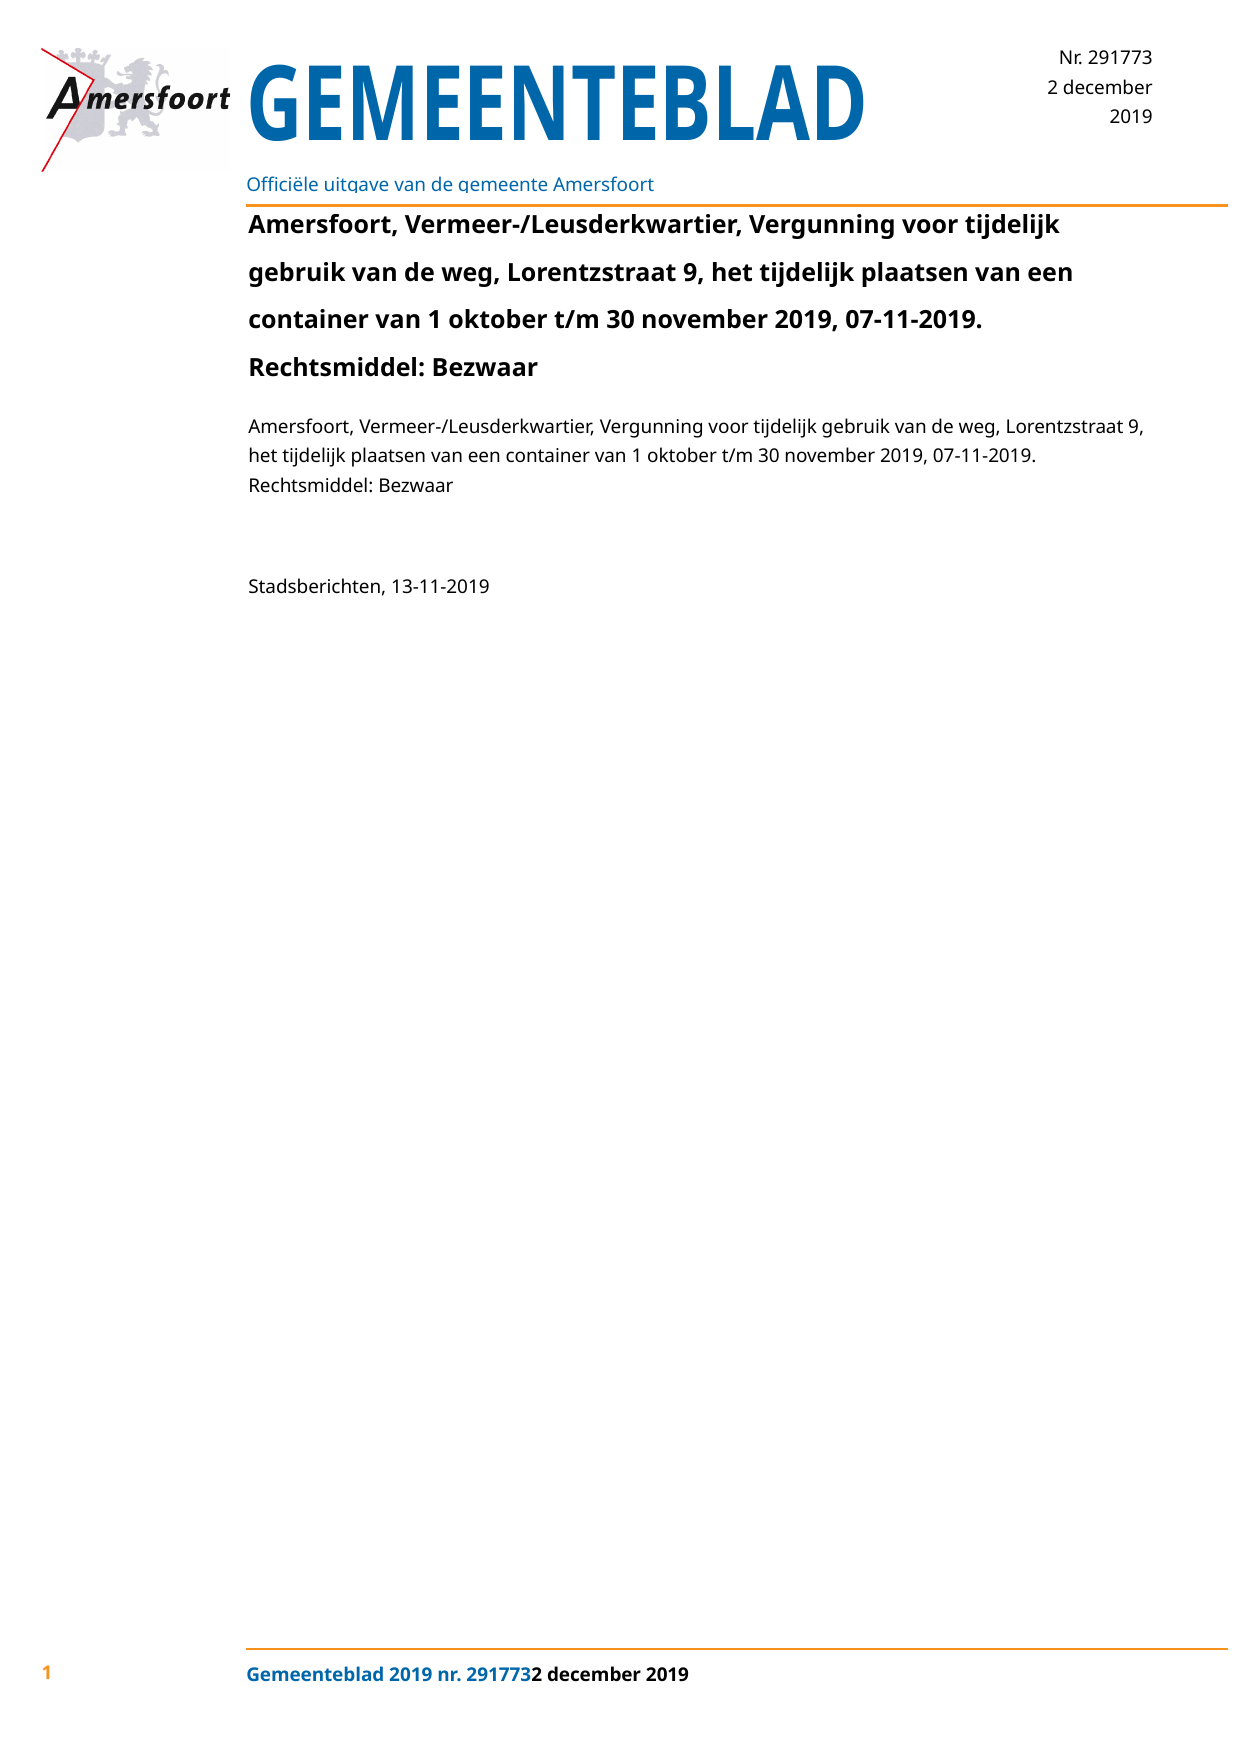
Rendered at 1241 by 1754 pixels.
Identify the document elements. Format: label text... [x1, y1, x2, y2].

picture [41, 47, 231, 172]
text Amersfoort, Vermeer-/Leusderkwartier, Vergunning voor tijdelijk gebruik van de weg, Lorentzstraat 9, het tijdelijk plaatsen van een container van 1 oktober t/m 30 november 2019, 07-11-2019. Rechtsmiddel: Bezwaar [248, 207, 1152, 384]
text Stadsberichten, 13-11-2019 [248, 573, 1152, 599]
text Amersfoort, Vermeer-/Leusderkwartier, Vergunning voor tijdelijk gebruik van de weg, Lorentzstraat 9, het tijdelijk plaatsen van een container van 1 oktober t/m 30 november 2019, 07-11-2019. Rechtsmiddel: Bezwaar [248, 413, 1152, 498]
